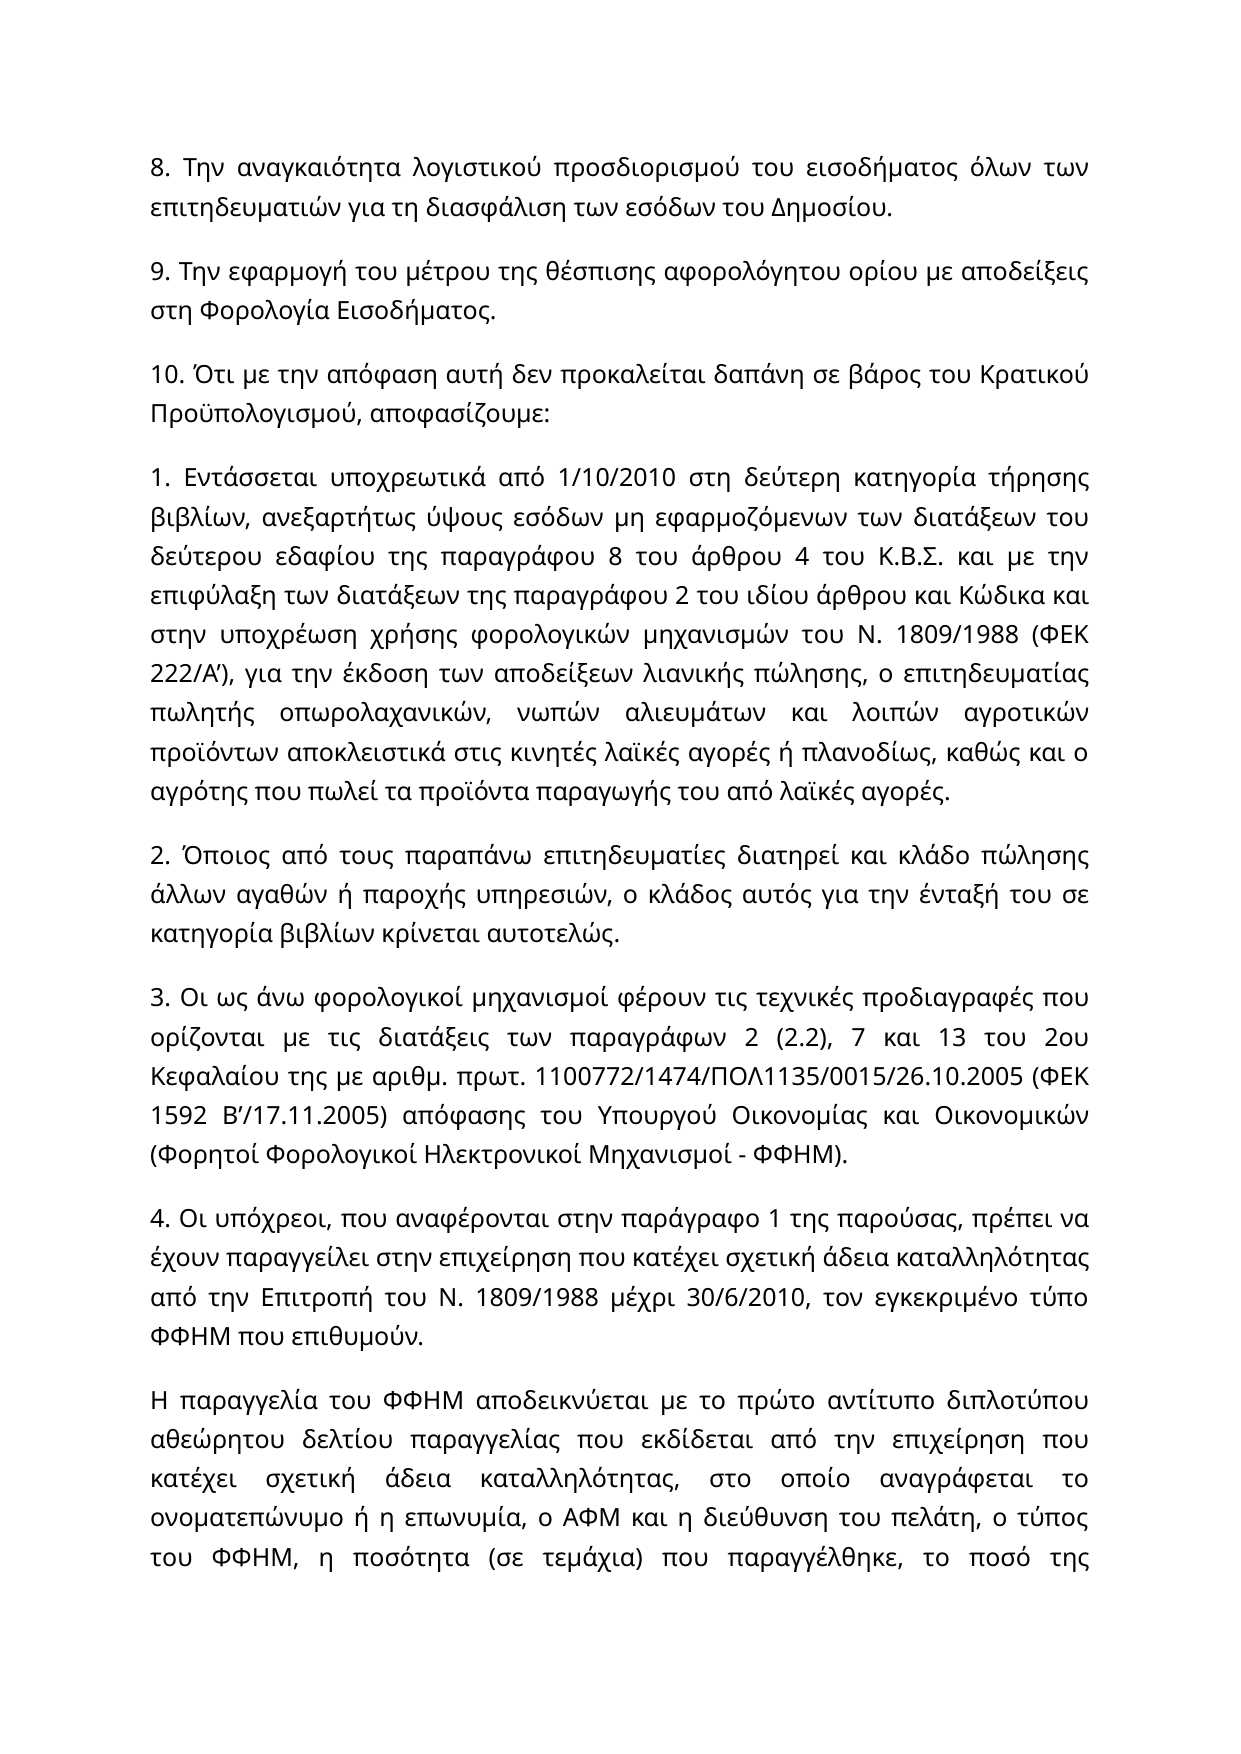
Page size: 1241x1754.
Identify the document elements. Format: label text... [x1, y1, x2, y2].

text 1. Εντάσσεται υποχρεωτικά από 1/10/2010 στη δεύτερη κατηγορία τήρησης βιβλίων, ανεξαρτήτως ύψους εσόδων μη εφαρμοζόμενων των διατάξεων του δεύτερου εδαφίου της παραγράφου 8 του άρθρου 4 του Κ.Β.Σ. και με την επιφύλαξη των διατάξεων της παραγράφου 2 του ιδίου άρθρου και Κώδικα και στην υποχρέωση χρήσης φορολογικών μηχανισμών του Ν. 1809/1988 (ΦΕΚ 222/Α’), για την έκδοση των αποδείξεων λιανικής πώλησης, ο επιτηδευματίας πωλητής οπωρολαχανικών, νωπών αλιευμάτων και λοιπών αγροτικών προϊόντων αποκλειστικά στις κινητές λαϊκές αγορές ή πλανοδίως, καθώς και ο αγρότης που πωλεί τα προϊόντα παραγωγής του από λαϊκές αγορές. [150, 460, 1090, 807]
text 4. Οι υπόχρεοι, που αναφέρονται στην παράγραφο 1 της παρούσας, πρέπει να έχουν παραγγείλει στην επιχείρηση που κατέχει σχετική άδεια καταλληλότητας από την Επιτροπή του Ν. 1809/1988 μέχρι 30/6/2010, τον εγκεκριμένο τύπο ΦΦΗΜ που επιθυμούν. [150, 1201, 1090, 1352]
text 2. Όποιος από τους παραπάνω επιτηδευματίες διατηρεί και κλάδο πώλησης άλλων αγαθών ή παροχής υπηρεσιών, ο κλάδος αυτός για την ένταξή του σε κατηγορία βιβλίων κρίνεται αυτοτελώς. [150, 837, 1090, 950]
text 8. Την αναγκαιότητα λογιστικού προσδιορισμού του εισοδήματος όλων των επιτηδευματιών για τη διασφάλιση των εσόδων του Δημοσίου. [150, 150, 1090, 223]
text 9. Την εφαρμογή του μέτρου της θέσπισης αφορολόγητου ορίου με αποδείξεις στη Φορολογία Εισοδήματος. [150, 253, 1090, 327]
text 10. Ότι με την απόφαση αυτή δεν προκαλείται δαπάνη σε βάρος του Κρατικού Προϋπολογισμού, αποφασίζουμε: [150, 357, 1090, 430]
text Η παραγγελία του ΦΦΗΜ αποδεικνύεται με το πρώτο αντίτυπο διπλοτύπου αθεώρητου δελτίου παραγγελίας που εκδίδεται από την επιχείρηση που κατέχει σχετική άδεια καταλληλότητας, στο οποίο αναγράφεται το ονοματεπώνυμο ή η επωνυμία, ο ΑΦΜ και η διεύθυνση του πελάτη, ο τύπος του ΦΦΗΜ, η ποσότητα (σε τεμάχια) που παραγγέλθηκε, το ποσό της [150, 1382, 1090, 1573]
text 3. Οι ως άνω φορολογικοί μηχανισμοί φέρουν τις τεχνικές προδιαγραφές που ορίζονται με τις διατάξεις των παραγράφων 2 (2.2), 7 και 13 του 2ου Κεφαλαίου της με αριθμ. πρωτ. 1100772/1474/ΠΟΛ1135/0015/26.10.2005 (ΦΕΚ 1592 Β’/17.11.2005) απόφασης του Υπουργού Οικονομίας και Οικονομικών (Φορητοί Φορολογικοί Ηλεκτρονικοί Μηχανισμοί - ΦΦΗΜ). [150, 980, 1090, 1171]
